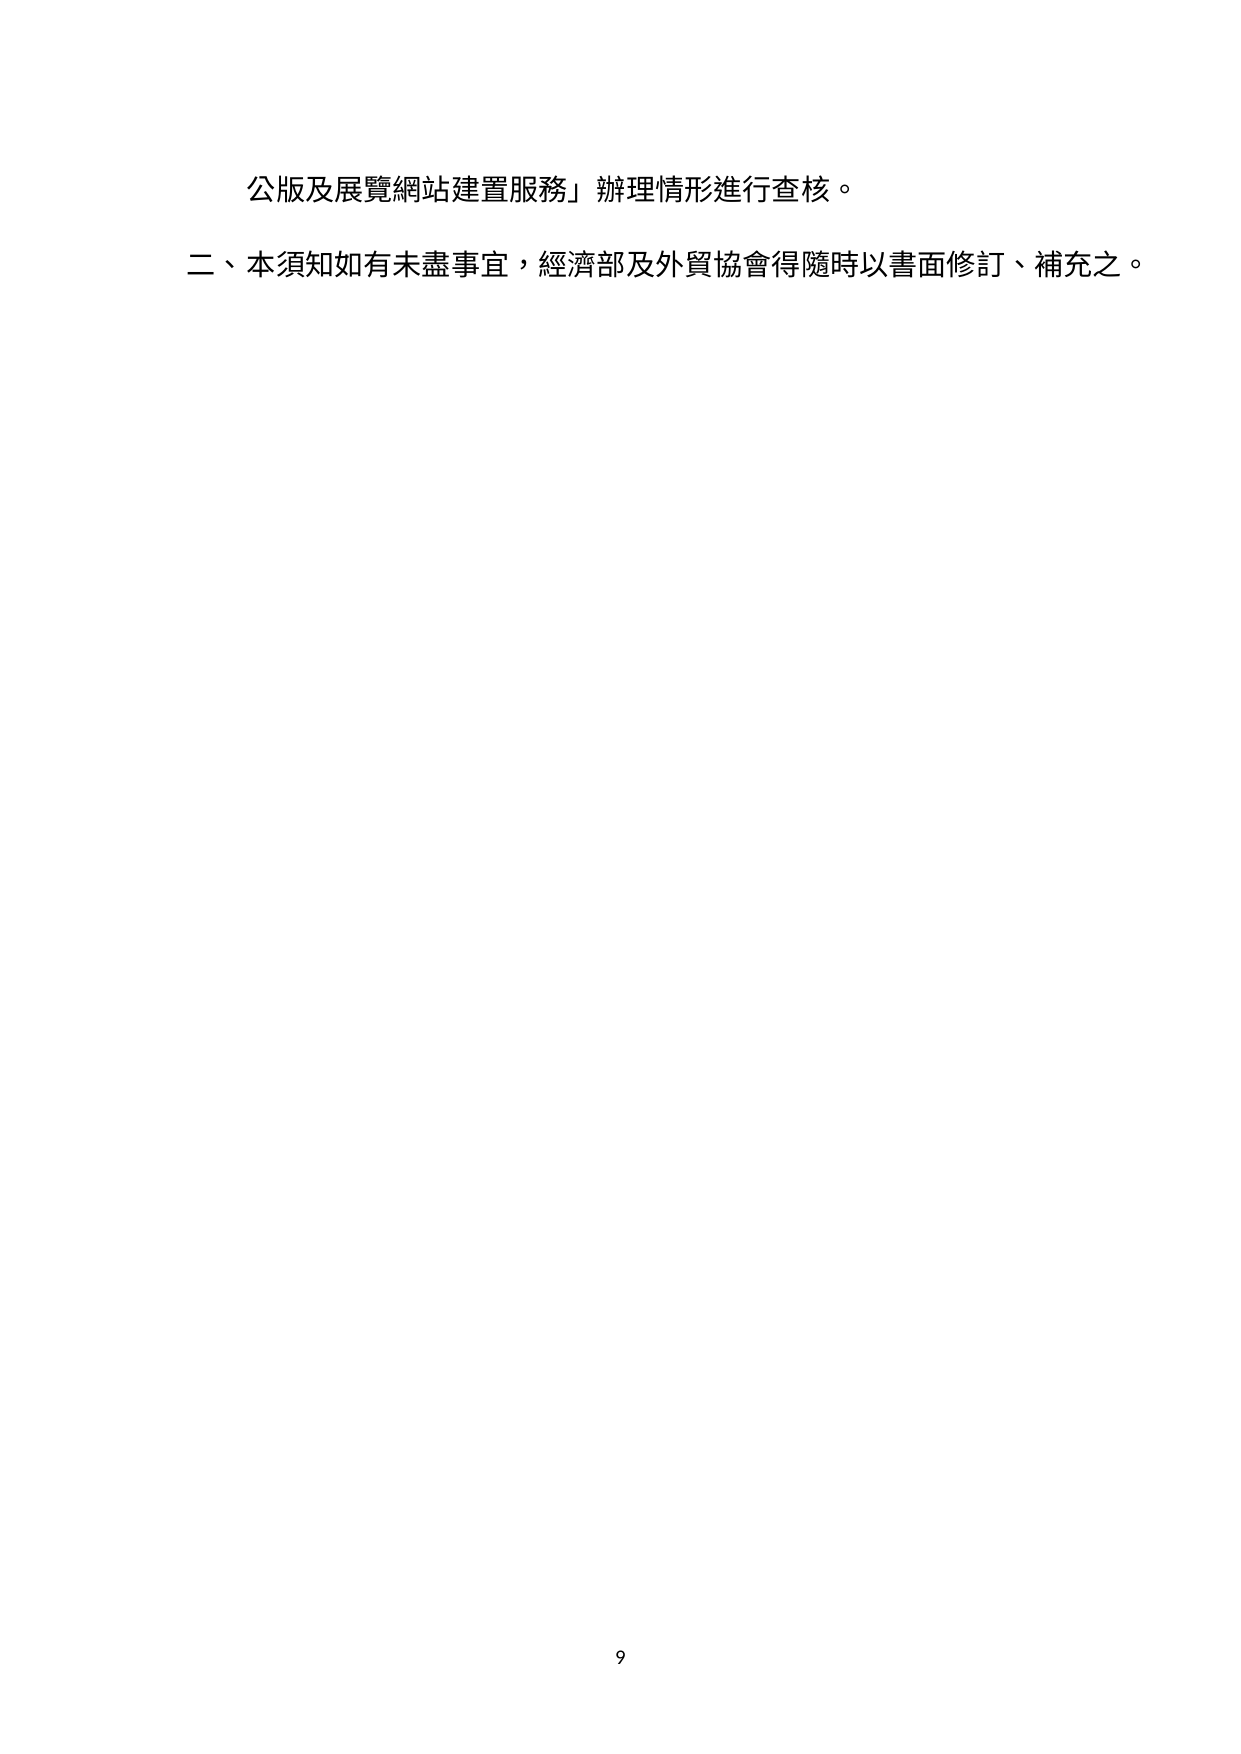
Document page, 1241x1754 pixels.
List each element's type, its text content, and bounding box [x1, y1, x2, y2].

subtitle 公版及展覽網站建置服務」辦理情形進行查核。 [186, 150, 1128, 225]
subtitle 本須知如有未盡事宜，經濟部及外貿協會得隨時以書面修訂、補充之。 [186, 225, 1128, 300]
